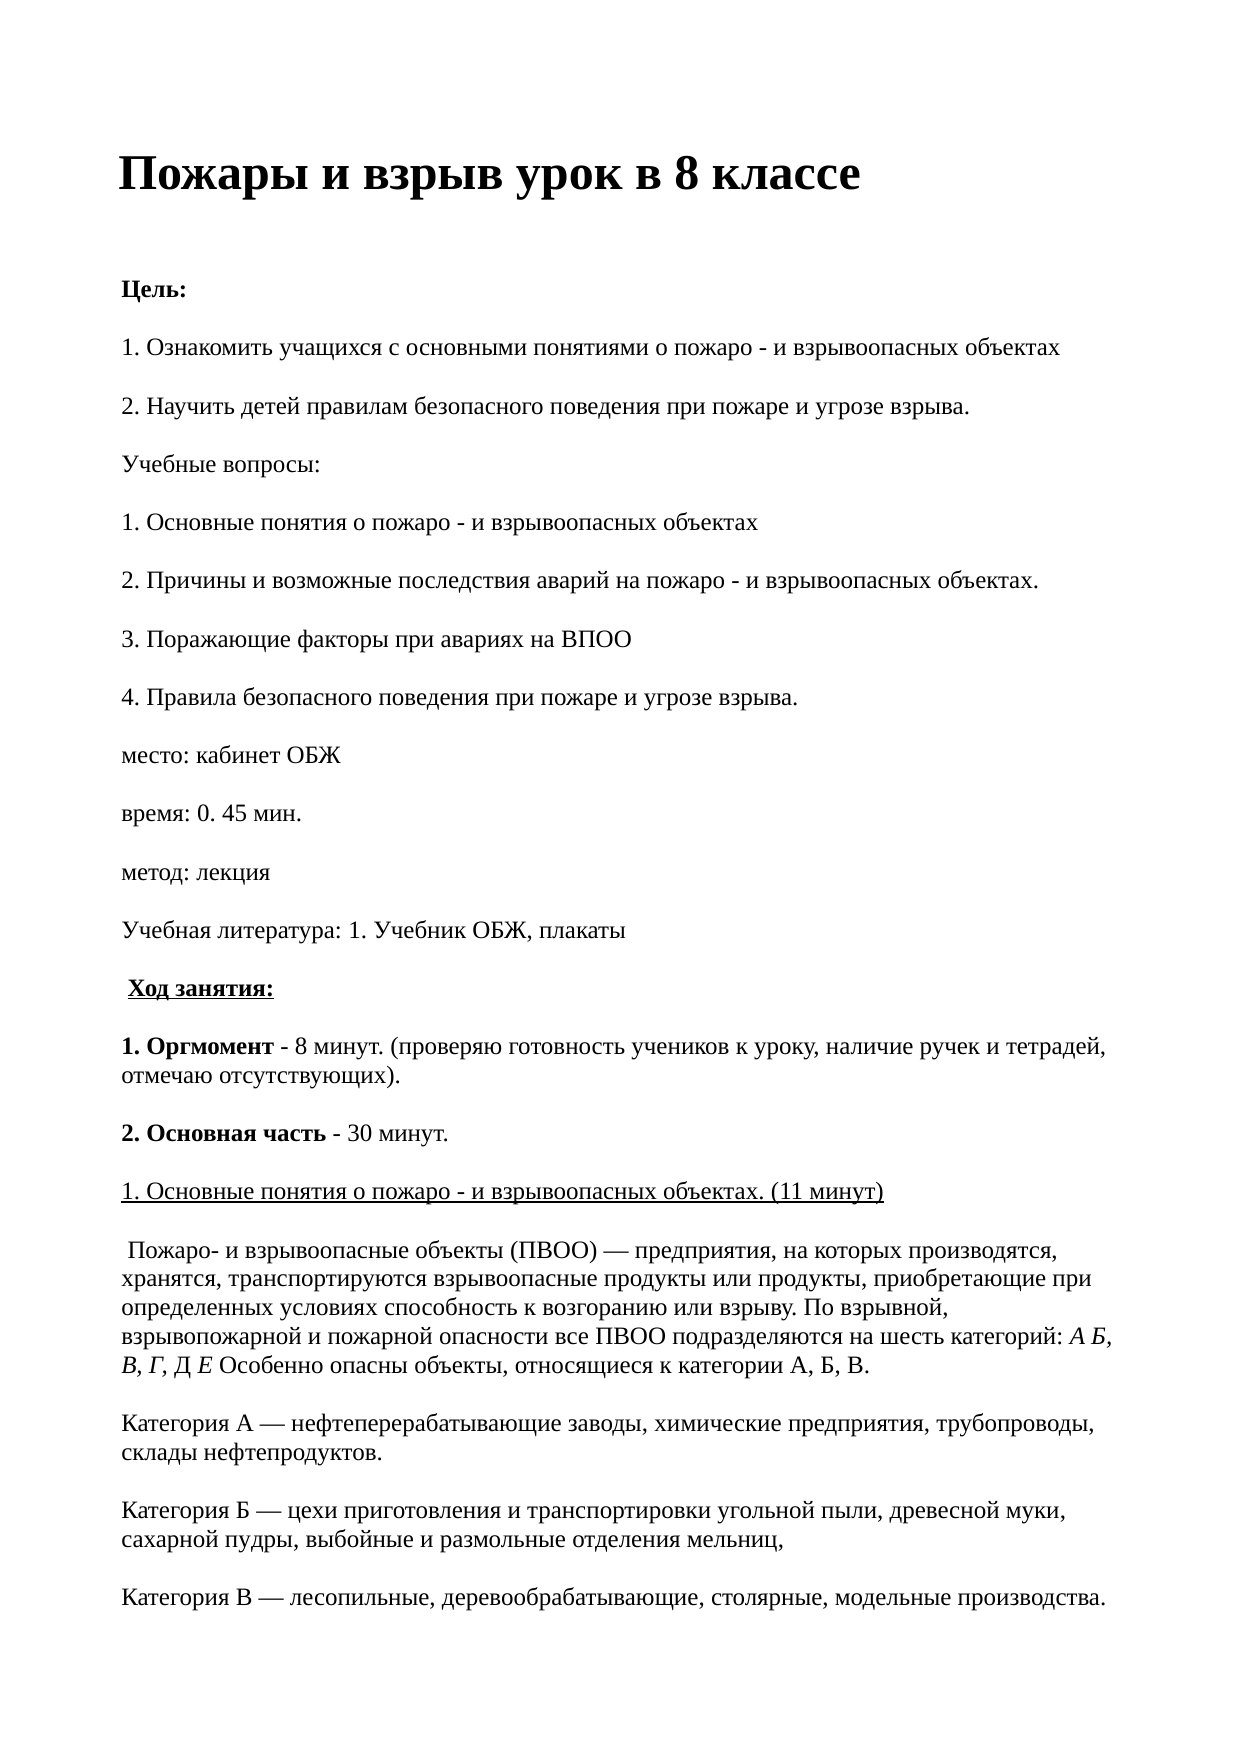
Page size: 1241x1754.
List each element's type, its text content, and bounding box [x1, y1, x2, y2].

subtitle Пожары и взрыв урок в 8 классе [118, 143, 1122, 201]
table_header Цель: 1. Ознакомить учащихся с основными понятиями о пожаро - и взрывоопасных объектах 2. Научить детей правилам безопасного поведения при пожаре и угрозе взрыва. Учебные вопросы: 1. Основные понятия о пожаро - и взрывоопасных объектах 2. Причины и возможные последствия аварий на пожаро - и взрывоопасных объектах. 3. Поражающие факторы при авариях на ВПОО 4. Правила безопасного поведения при пожаре и угрозе взрыва. место: кабинет ОБЖ время: 0. 45 мин. метод: лекция Учебная литература: 1. Учебник ОБЖ, плакаты Ход занятия: 1. Оргмомент - 8 минут. (проверяю готовность учеников к уроку, наличие ручек и тетрадей, отмечаю отсутствующих). 2. Основная часть - 30 минут. 1. Основные понятия о пожаро - и взрывоопасных объектах. (11 минут) Пожаро- и взрывоопасные объекты (ПВОО) — пред­приятия, на которых производятся, хранятся, транс­портируются взрывоопасные продукты или продук­ты, приобретающие при определенных условиях способность к возгоранию или взрыву. По взрывной, взрывопожарной и пожарной опасно­сти все ПВОО подразделяются на шесть категорий: А Б, В, Г, Д Е Особенно опасны объекты, относящие­ся к категории А, Б, В. Категория А — нефтеперерабатывающие заводы, хи­мические предприятия, трубопроводы, склады неф­тепродуктов. Категория Б — цехи приготовления и транспорти­ровки угольной пыли, древесной муки, сахарной пу­дры, выбойные и размольные отделения мельниц, Категория В — лесопильные, деревообрабатываю­щие, столярные, модельные производства. [118, 213, 1122, 1613]
